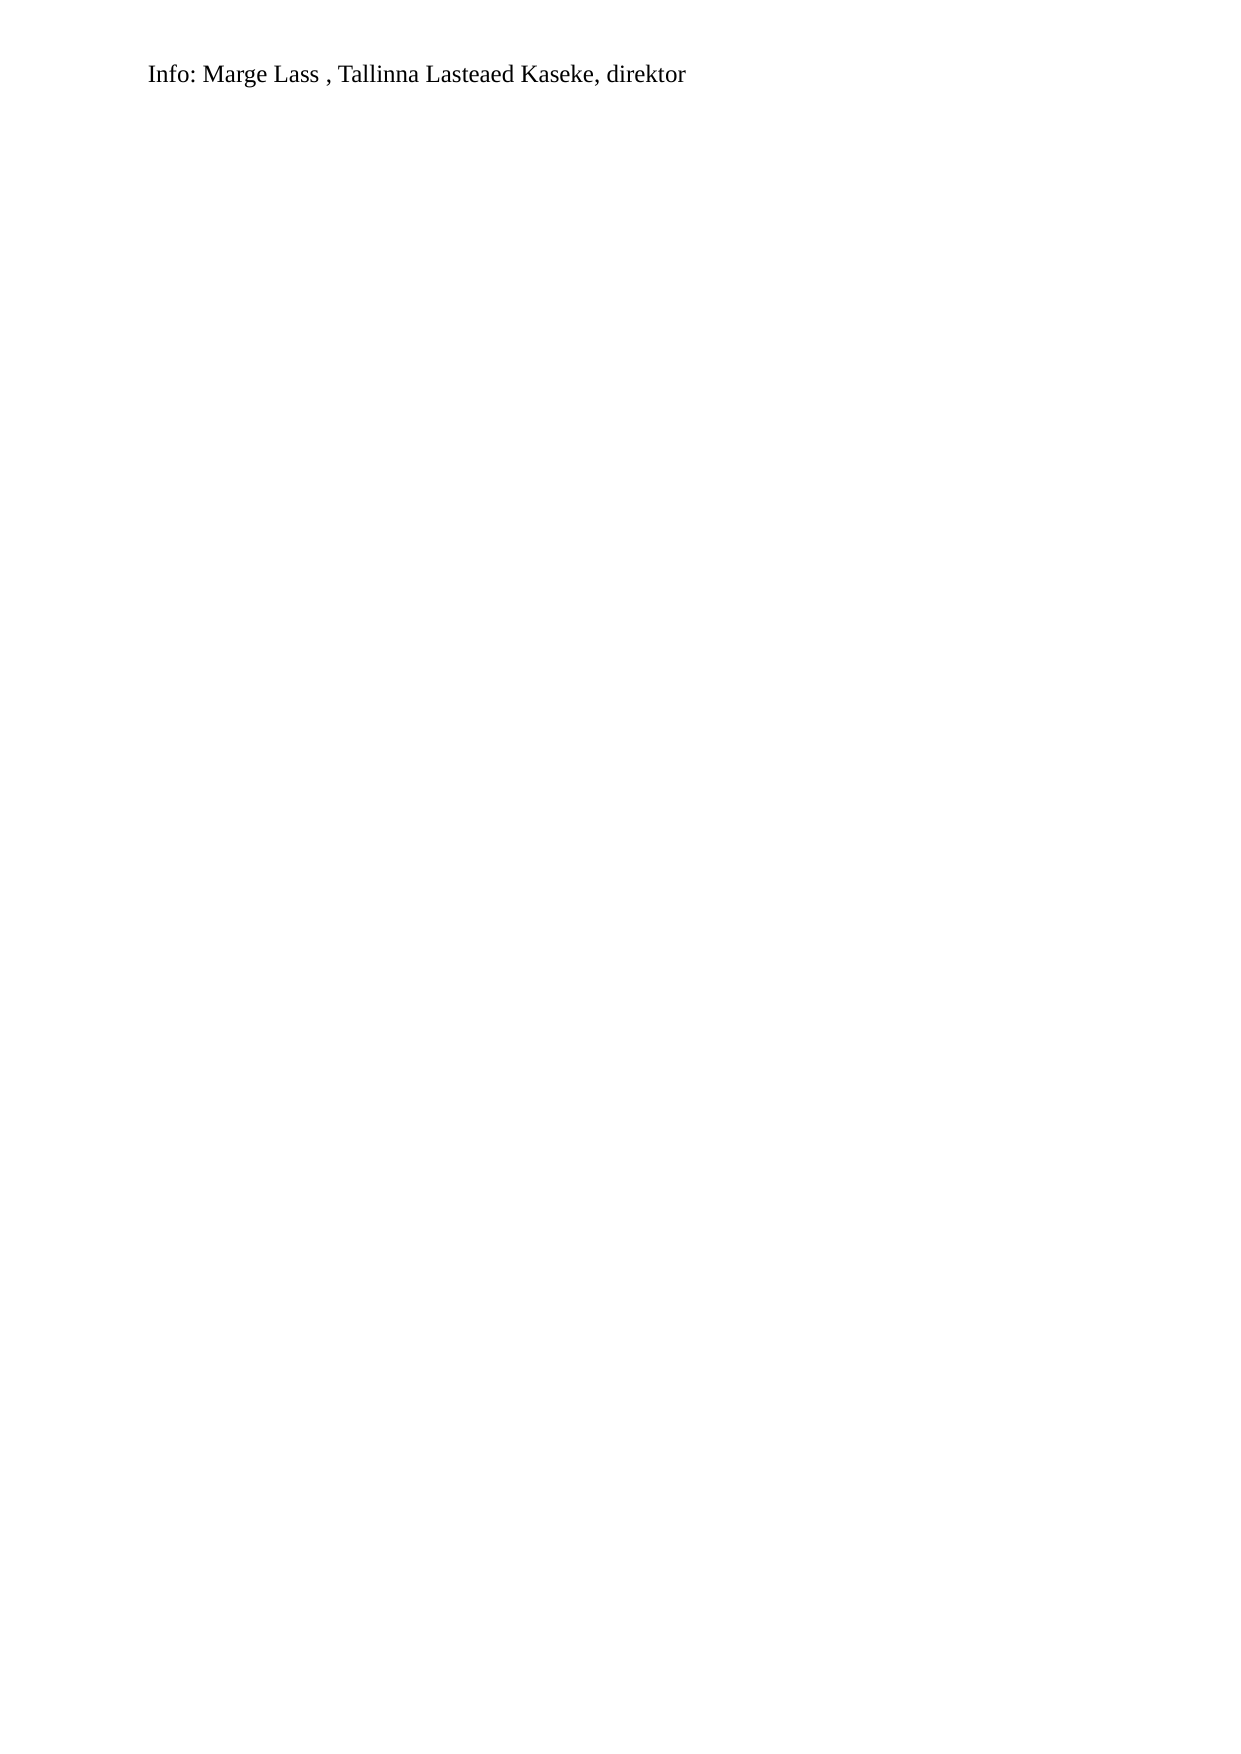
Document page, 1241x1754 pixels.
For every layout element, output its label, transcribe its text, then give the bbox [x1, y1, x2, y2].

text Info: Marge Lass , Tallinna Lasteaed Kaseke, direktor [148, 59, 1181, 88]
